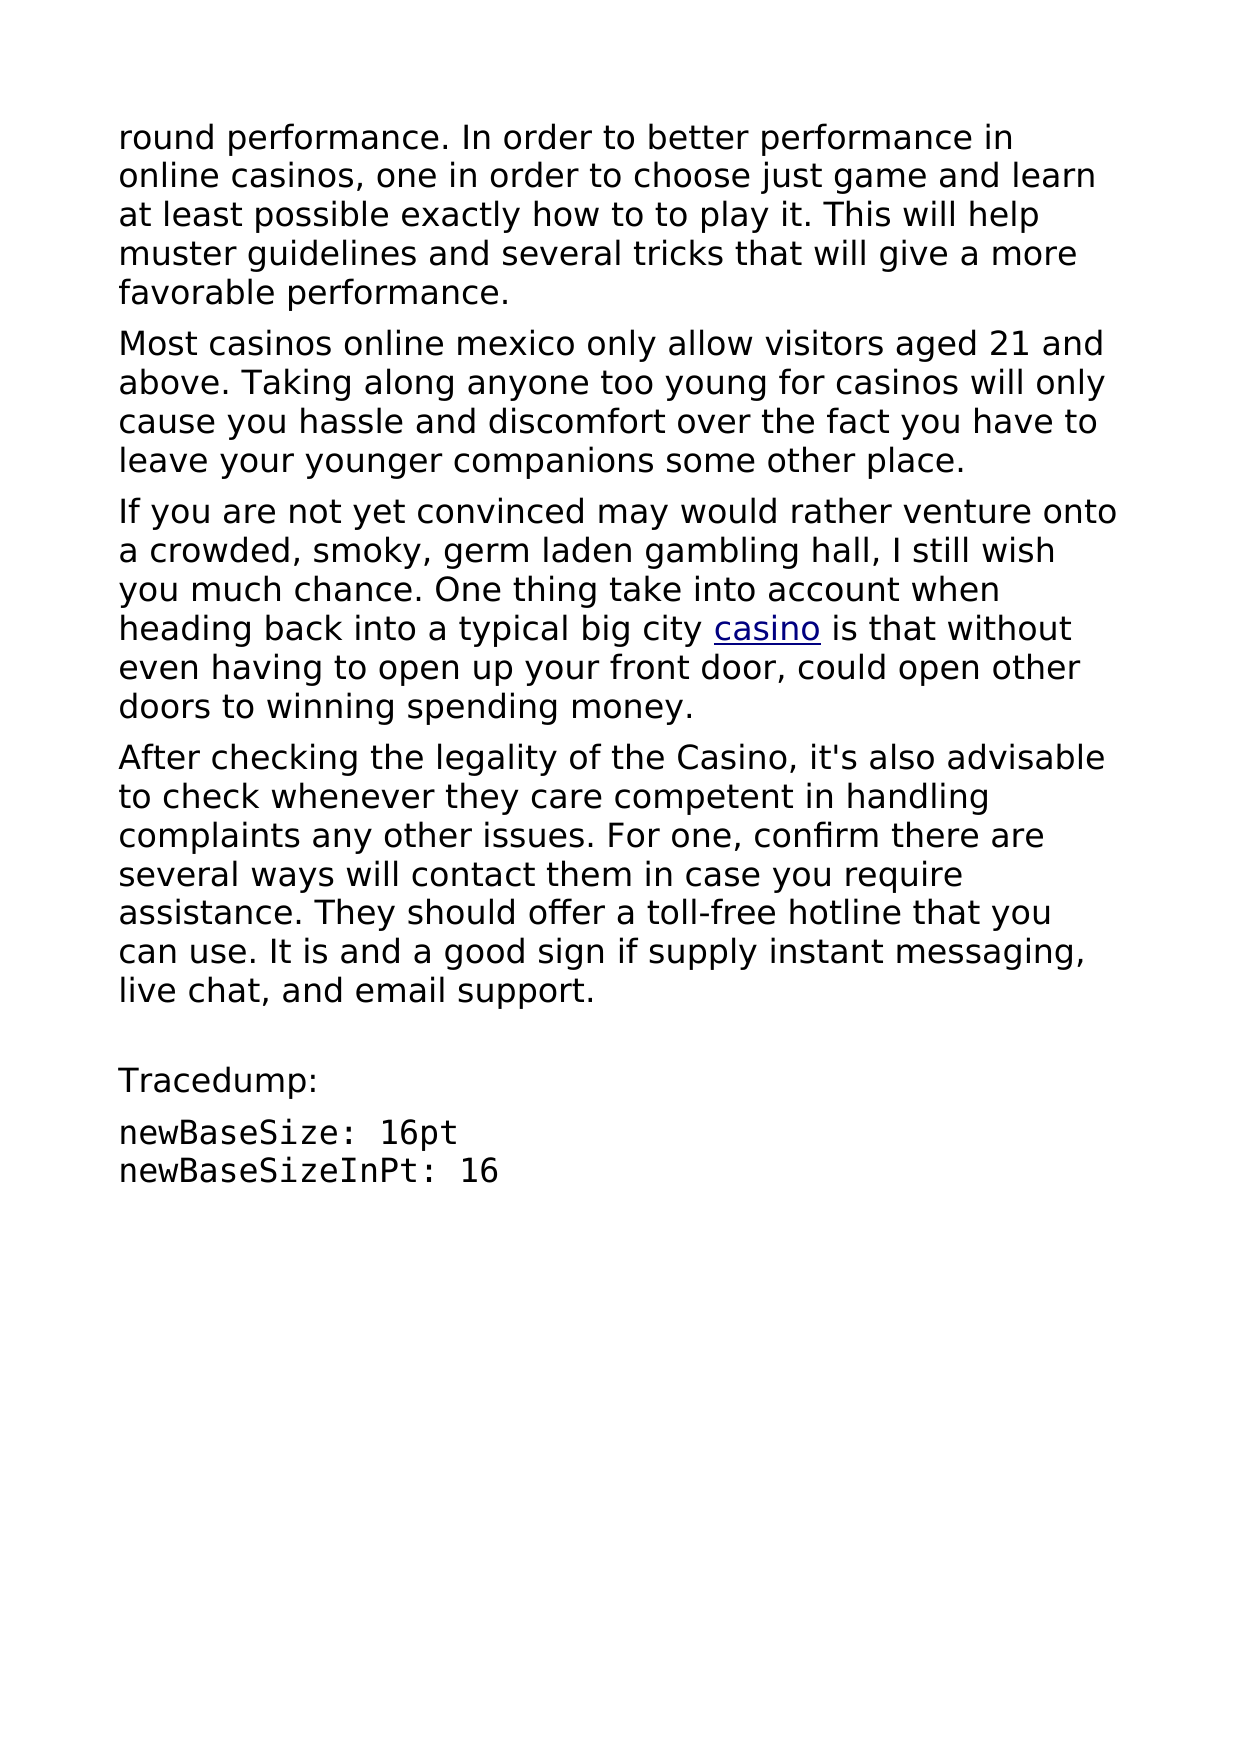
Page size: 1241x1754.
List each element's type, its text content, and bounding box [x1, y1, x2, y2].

text After checking the legality of the Casino, it's also advisable to check whenever they care competent in handling complaints any other issues. For one, confirm there are several ways will contact them in case you require assistance. They should offer a toll-free hotline that you can use. It is and a good sign if supply instant messaging, live chat, and email support. [118, 738, 1122, 1010]
text Tracedump: [118, 1023, 1122, 1101]
text If you are not yet convinced may would rather venture onto a crowded, smoky, germ laden gambling hall, I still wish you much chance. One thing take into account when heading back into a typical big city casino is that without even having to open up your front door, could open other doors to winning spending money. [118, 493, 1122, 726]
text newBaseSize: 16pt newBaseSizeInPt: 16 [118, 1113, 1122, 1191]
text Most casinos online mexico only allow visitors aged 21 and above. Taking along anyone too young for casinos will only cause you hassle and discomfort over the fact you have to leave your younger companions some other place. [118, 325, 1122, 480]
text round performance. In order to better performance in online casinos, one in order to choose just game and learn at least possible exactly how to to play it. This will help muster guidelines and several tricks that will give a more favorable performance. [118, 118, 1122, 312]
